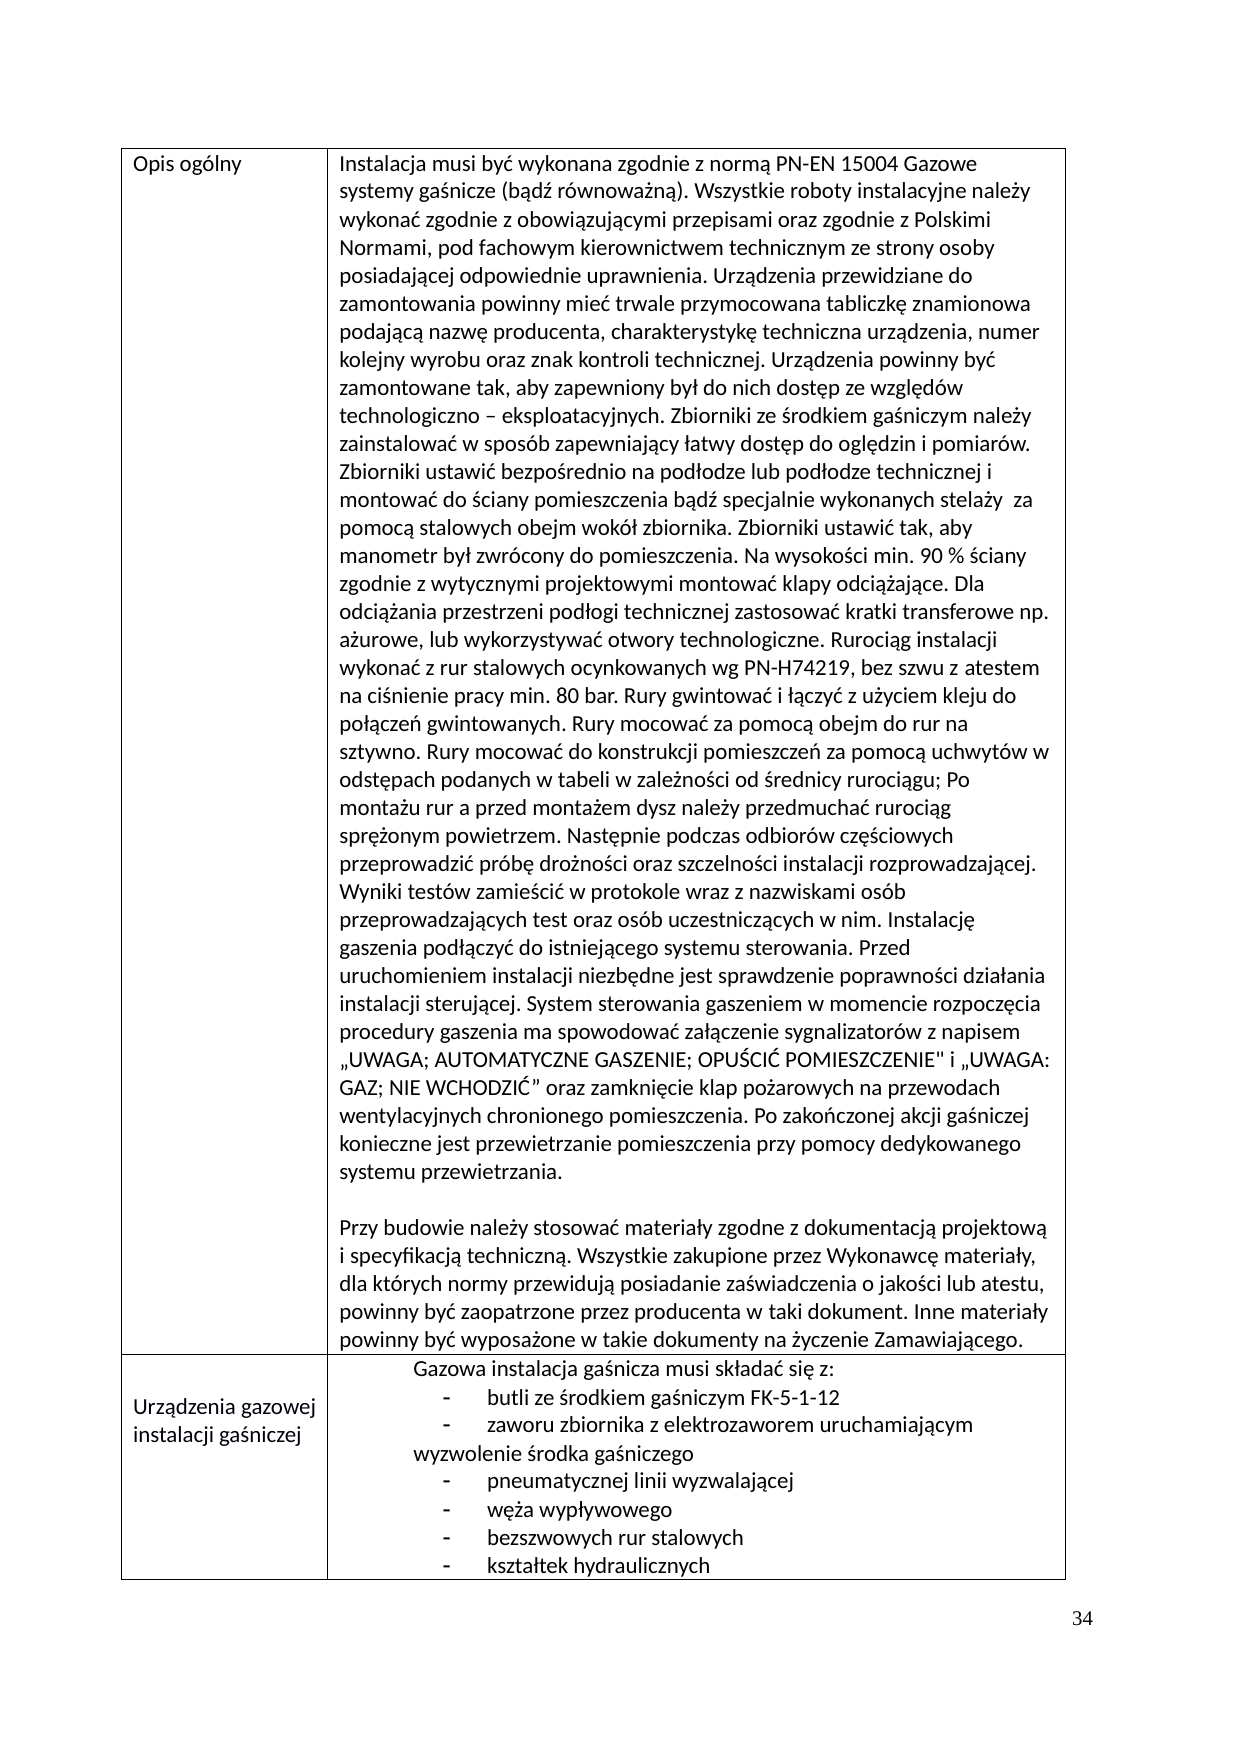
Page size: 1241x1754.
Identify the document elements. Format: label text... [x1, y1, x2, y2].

table_cell Urządzenia gazowej instalacji gaśniczej [122, 1355, 327, 1579]
table_cell Instalacja musi być wykonana zgodnie z normą PN-EN 15004 Gazowe systemy gaśnicze (bądź równoważną). Wszystkie roboty instalacyjne należy wykonać zgodnie z obowiązującymi przepisami oraz zgodnie z Polskimi Normami, pod fachowym kierownictwem technicznym ze strony osoby posiadającej odpowiednie uprawnienia. Urządzenia przewidziane do zamontowania powinny mieć trwale przymocowana tabliczkę znamionowa podającą nazwę producenta, charakterystykę techniczna urządzenia, numer kolejny wyrobu oraz znak kontroli technicznej. Urządzenia powinny być zamontowane tak, aby zapewniony był do nich dostęp ze względów technologiczno – eksploatacyjnych. Zbiorniki ze środkiem gaśniczym należy zainstalować w sposób zapewniający łatwy dostęp do oględzin i pomiarów. Zbiorniki ustawić bezpośrednio na podłodze lub podłodze technicznej i montować do ściany pomieszczenia bądź specjalnie wykonanych stelaży za pomocą stalowych obejm wokół zbiornika. Zbiorniki ustawić tak, aby manometr był zwrócony do pomieszczenia. Na wysokości min. 90 % ściany zgodnie z wytycznymi projektowymi montować klapy odciążające. Dla odciążania przestrzeni podłogi technicznej zastosować kratki transferowe np. ażurowe, lub wykorzystywać otwory technologiczne. Rurociąg instalacji wykonać z rur stalowych ocynkowanych wg PN-H74219, bez szwu z atestem na ciśnienie pracy min. 80 bar. Rury gwintować i łączyć z użyciem kleju do połączeń gwintowanych. Rury mocować za pomocą obejm do rur na sztywno. Rury mocować do konstrukcji pomieszczeń za pomocą uchwytów w odstępach podanych w tabeli w zależności od średnicy rurociągu; Po montażu rur a przed montażem dysz należy przedmuchać rurociąg sprężonym powietrzem. Następnie podczas odbiorów częściowych przeprowadzić próbę drożności oraz szczelności instalacji rozprowadzającej. Wyniki testów zamieścić w protokole wraz z nazwiskami osób przeprowadzających test oraz osób uczestniczących w nim. Instalację gaszenia podłączyć do istniejącego systemu sterowania. Przed uruchomieniem instalacji niezbędne jest sprawdzenie poprawności działania instalacji sterującej. System sterowania gaszeniem w momencie rozpoczęcia procedury gaszenia ma spowodować załączenie sygnalizatorów z napisem „UWAGA; AUTOMATYCZNE GASZENIE; OPUŚCIĆ POMIESZCZENIE" i „UWAGA: GAZ; NIE WCHODZIĆ” oraz zamknięcie klap pożarowych na przewodach wentylacyjnych chronionego pomieszczenia. Po zakończonej akcji gaśniczej konieczne jest przewietrzanie pomieszczenia przy pomocy dedykowanego systemu przewietrzania. Przy budowie należy stosować materiały zgodne z dokumentacją projektową i specyfikacją techniczną. Wszystkie zakupione przez Wykonawcę materiały, dla których normy przewidują posiadanie zaświadczenia o jakości lub atestu, powinny być zaopatrzone przez producenta w taki dokument. Inne materiały powinny być wyposażone w takie dokumenty na życzenie Zamawiającego. [328, 149, 1065, 1353]
table_cell Gazowa instalacja gaśnicza musi składać się z: butli ze środkiem gaśniczym FK-5-1-12 zaworu zbiornika z elektrozaworem uruchamiającym wyzwolenie środka gaśniczego pneumatycznej linii wyzwalającej węża wypływowego bezszwowych rur stalowych kształtek hydraulicznych dysz gaśniczych manometru kontaktowego dysz rozprowadzających środek gaśniczy Wszystkie elementy systemu gaśniczego należy instalować zgodnie z instrukcją producenta urządzeń. [328, 1355, 1065, 1579]
table_cell Opis ogólny [122, 149, 327, 1353]
